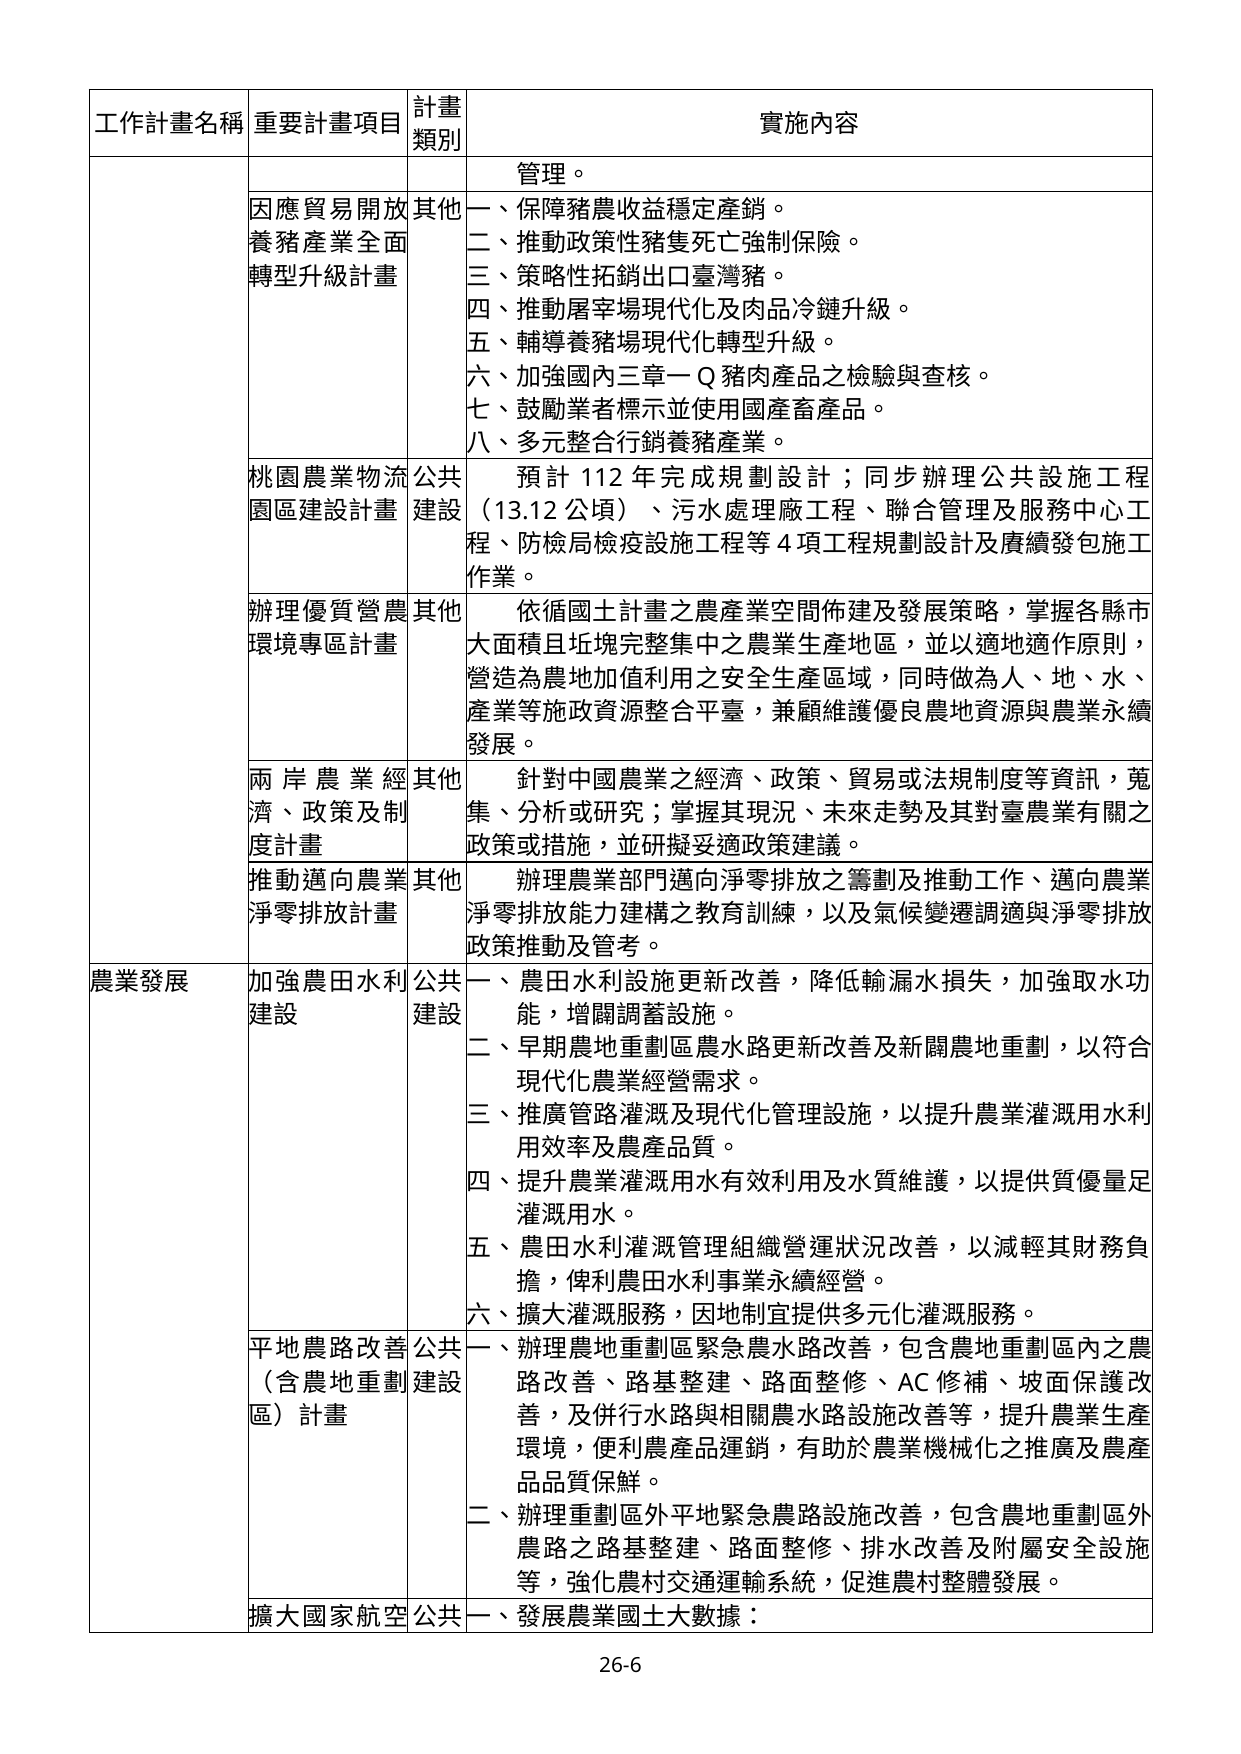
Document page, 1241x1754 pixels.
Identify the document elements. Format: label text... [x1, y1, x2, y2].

table_cell 依循國土計畫之農產業空間佈建及發展策略，掌握各縣市大面積且坵塊完整集中之農業生產地區，並以適地適作原則，營造為農地加值利用之安全生產區域，同時做為人、地、水、產業等施政資源整合平臺，兼顧維護優良農地資源與農業永續發展。 [467, 594, 1152, 760]
table_cell 平地農路改善（含農地重劃區）計畫 [249, 1331, 407, 1598]
table_cell 推動邁向農業淨零排放計畫 [249, 863, 407, 962]
table_cell [249, 157, 407, 191]
table_header 重要計畫項目 [249, 90, 407, 156]
table_cell 一、保障豬農收益穩定產銷。 二、推動政策性豬隻死亡強制保險。 三、策略性拓銷出口臺灣豬。 四、推動屠宰場現代化及肉品冷鏈升級。 五、輔導養豬場現代化轉型升級。 六、加強國內三章一Q豬肉產品之檢驗與查核。 七、鼓勵業者標示並使用國產畜產品。 八、多元整合行銷養豬產業。 [467, 192, 1152, 458]
table_cell 針對中國農業之經濟、政策、貿易或法規制度等資訊，蒐集、分析或研究；掌握其現況、未來走勢及其對臺農業有關之政策或措施，並研擬妥適政策建議。 [467, 761, 1152, 861]
table_cell 公共建設 [408, 1331, 466, 1598]
table_cell 其他 [408, 594, 466, 760]
table_cell 農業發展 [90, 964, 248, 1632]
table_header 工作計畫名稱 [90, 90, 248, 156]
table_cell 因應貿易開放養豬產業全面轉型升級計畫 [249, 192, 407, 458]
table_cell 兩岸農業經濟、政策及制度計畫 [249, 761, 407, 861]
table_header 實施內容 [467, 90, 1152, 156]
table_cell 加強農田水利建設 [249, 964, 407, 1330]
table_cell 公共建設 [408, 459, 466, 593]
table_cell 其他 [408, 761, 466, 861]
table_cell 擴大國家航空 [249, 1599, 407, 1632]
table_cell [408, 157, 466, 191]
table_cell 桃園農業物流園區建設計畫 [249, 459, 407, 593]
table_cell 公共 [408, 1599, 466, 1632]
table_header 計畫類別 [408, 90, 466, 156]
table_cell 管理。 [467, 157, 1152, 191]
table_cell 其他 [408, 863, 466, 962]
table_cell 一、辦理農地重劃區緊急農水路改善，包含農地重劃區內之農路改善、路基整建、路面整修、AC修補、坡面保護改善，及併行水路與相關農水路設施改善等，提升農業生產環境，便利農產品運銷，有助於農業機械化之推廣及農產品品質保鮮。 二、辦理重劃區外平地緊急農路設施改善，包含農地重劃區外農路之路基整建、路面整修、排水改善及附屬安全設施等，強化農村交通運輸系統，促進農村整體發展。 [467, 1331, 1152, 1598]
table_cell 其他 [408, 192, 466, 458]
table_cell 一、農田水利設施更新改善，降低輸漏水損失，加強取水功能，增闢調蓄設施。 二、早期農地重劃區農水路更新改善及新闢農地重劃，以符合現代化農業經營需求。 三、推廣管路灌溉及現代化管理設施，以提升農業灌溉用水利用效率及農產品質。 四、提升農業灌溉用水有效利用及水質維護，以提供質優量足灌溉用水。 五、農田水利灌溉管理組織營運狀況改善，以減輕其財務負擔，俾利農田水利事業永續經營。 六、擴大灌溉服務，因地制宜提供多元化灌溉服務。 [467, 964, 1152, 1330]
table_cell 辦理優質營農環境專區計畫 [249, 594, 407, 760]
table_cell 辦理農業部門邁向淨零排放之籌劃及推動工作、邁向農業淨零排放能力建構之教育訓練，以及氣候變遷調適與淨零排放政策推動及管考。 [467, 863, 1152, 962]
table_cell 公共建設 [408, 964, 466, 1330]
table_cell 一、發展農業國土大數據： [467, 1599, 1152, 1632]
table_cell 預計112年完成規劃設計；同步辦理公共設施工程（13.12公頃）、污水處理廠工程、聯合管理及服務中心工程、防檢局檢疫設施工程等4項工程規劃設計及賡續發包施工作業。 [467, 459, 1152, 593]
